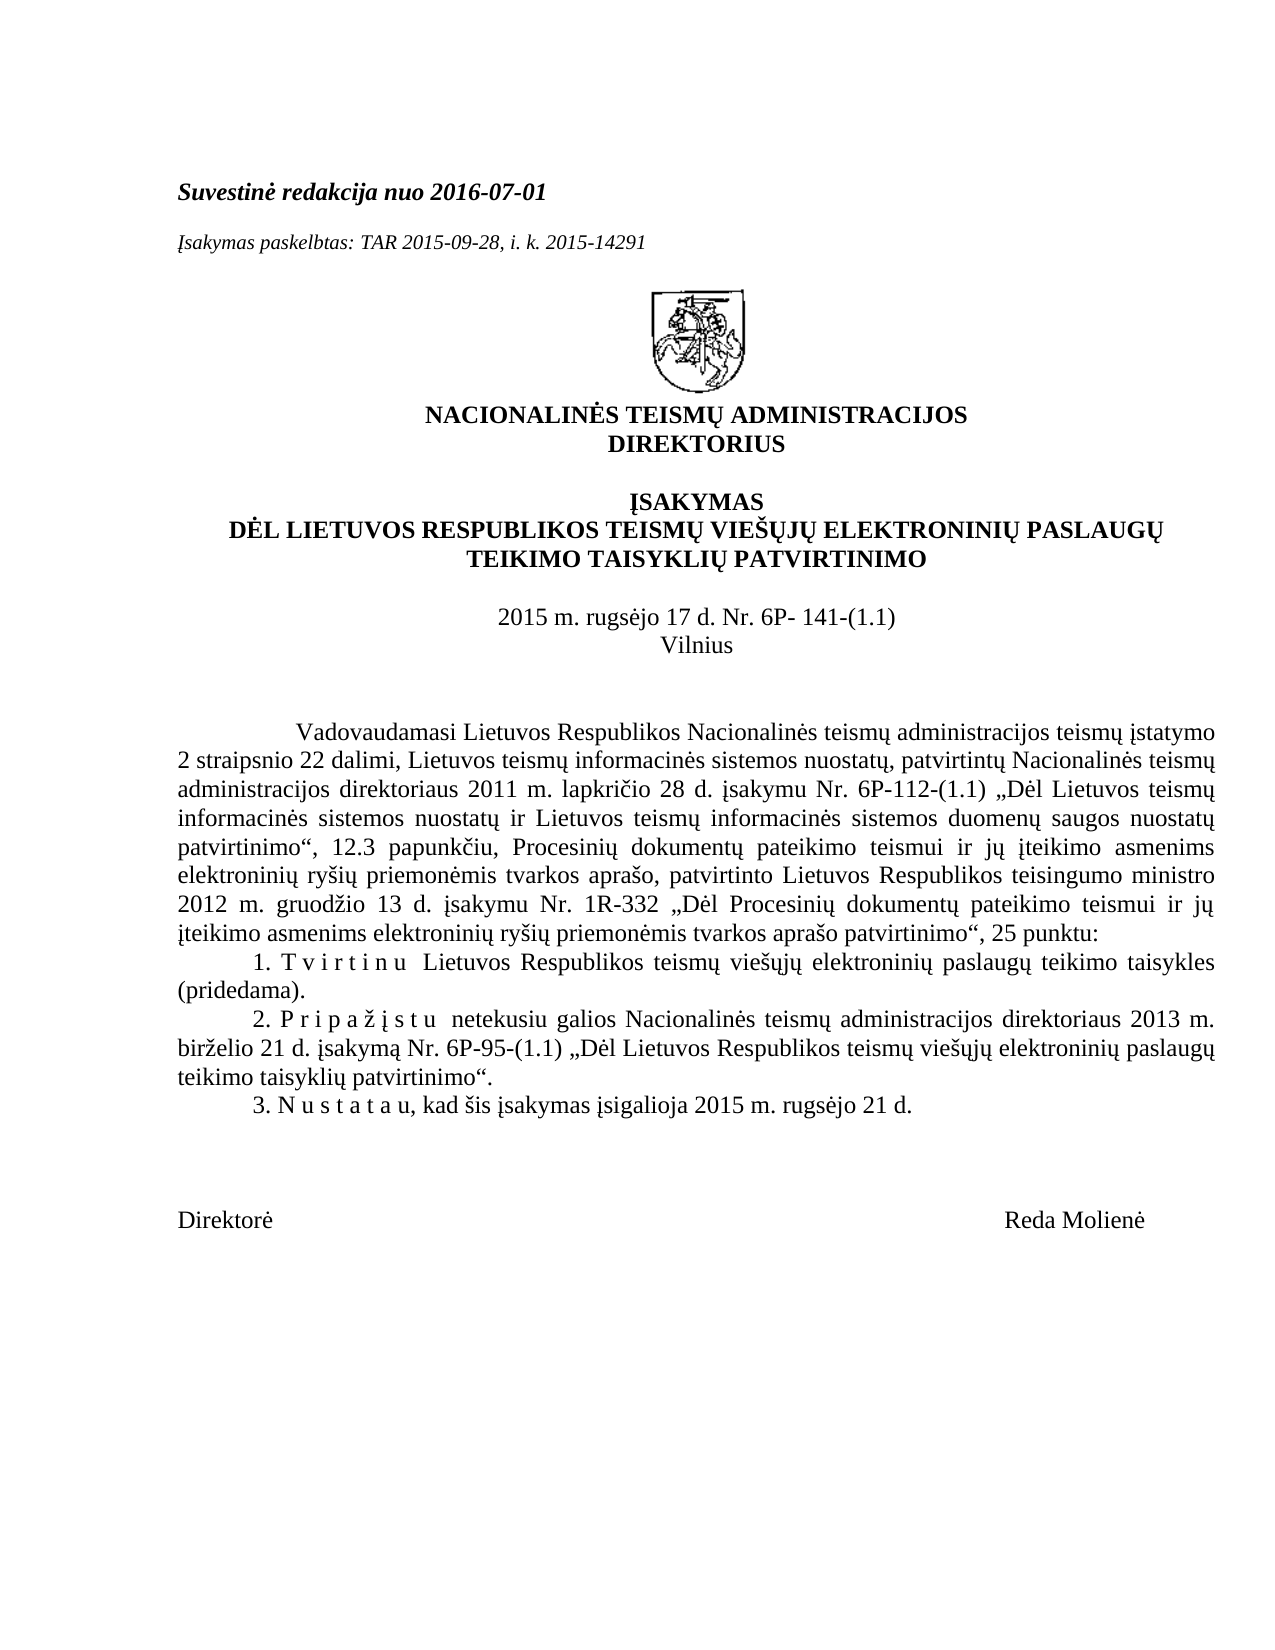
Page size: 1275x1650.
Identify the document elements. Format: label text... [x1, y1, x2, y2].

text NACIONALINĖS TEISMŲ ADMINISTRACIJOS [295, 401, 1098, 429]
text Direktorė Reda Molienė [177, 1206, 1216, 1234]
text 3. Nustatau, kad šis įsakymas įsigalioja 2015 m. rugsėjo 21 d. [177, 1091, 1216, 1119]
text Vilnius [177, 631, 1216, 659]
text ĮSAKYMAS [295, 487, 1098, 516]
text 2015 m. rugsėjo 17 d. Nr. 6P- 141-(1.1) [177, 602, 1216, 631]
text Įsakymas paskelbtas: TAR 2015-09-28, i. k. 2015-14291 [177, 230, 1216, 254]
text direktorius [295, 429, 1098, 458]
text 2. Pripažįstu netekusiu galios Nacionalinės teismų administracijos direktoriaus 2013 m. birželio 21 d. įsakymą Nr. 6P-95-(1.1) „Dėl Lietuvos Respublikos teismų viešųjų elektroninių paslaugų teikimo taisyklių patvirtinimo“. [177, 1004, 1216, 1091]
text Vadovaudamasi Lietuvos Respublikos Nacionalinės teismų administracijos teismų įstatymo 2 straipsnio 22 dalimi, Lietuvos teismų informacinės sistemos nuostatų, patvirtintų Nacionalinės teismų administracijos direktoriaus 2011 m. lapkričio 28 d. įsakymu Nr. 6P-112-(1.1) „Dėl Lietuvos teismų informacinės sistemos nuostatų ir Lietuvos teismų informacinės sistemos duomenų saugos nuostatų patvirtinimo“, 12.3 papunkčiu, Procesinių dokumentų pateikimo teismui ir jų įteikimo asmenims elektroninių ryšių priemonėmis tvarkos aprašo, patvirtinto Lietuvos Respublikos teisingumo ministro 2012 m. gruodžio 13 d. įsakymu Nr. 1R-332 „Dėl Procesinių dokumentų pateikimo teismui ir jų įteikimo asmenims elektroninių ryšių priemonėmis tvarkos aprašo patvirtinimo“, 25 punktu: [177, 717, 1216, 947]
text Suvestinė redakcija nuo 2016-07-01 [177, 177, 1216, 206]
text DĖL LIETUVOS RESPUBLIKOS TEISMŲ VIEŠŲJŲ ELEKTRONINIŲ PASLAUGŲ TEIKIMO TAISYKLIŲ PATVIRTINIMO [177, 516, 1216, 573]
text 1. Tvirtinu Lietuvos Respublikos teismų viešųjų elektroninių paslaugų teikimo taisykles (pridedama). [177, 947, 1216, 1004]
